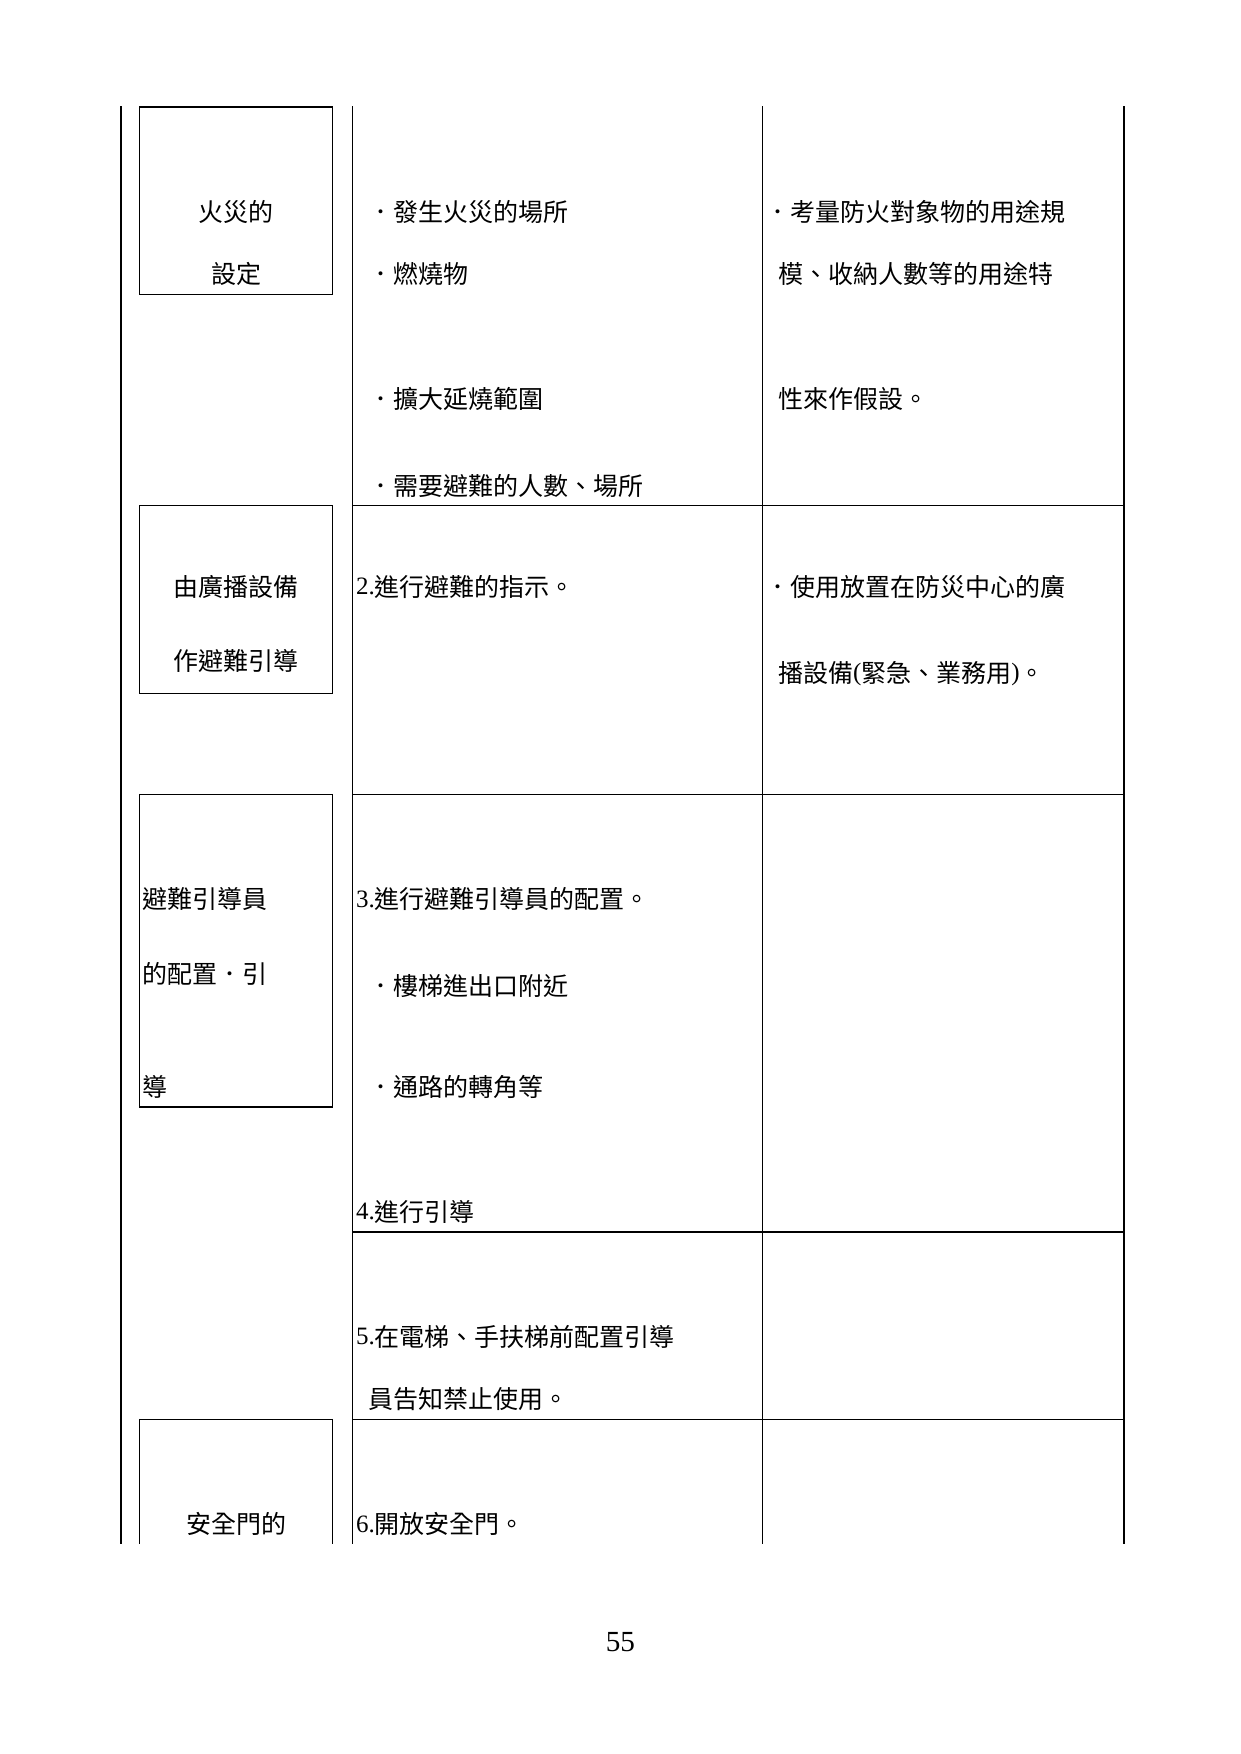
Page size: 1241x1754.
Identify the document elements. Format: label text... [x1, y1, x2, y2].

table_cell 的配置．引 [140, 919, 332, 1005]
table_cell 模、收納人數等的用途特 [763, 231, 1123, 294]
table_cell [763, 1233, 1123, 1356]
table_cell ．擴大延燒範圍 [353, 294, 762, 419]
table_cell [763, 795, 1123, 919]
table_cell [122, 794, 139, 919]
table_cell [122, 1231, 140, 1356]
table_cell 安全門的 [140, 1420, 332, 1544]
table_cell [333, 1005, 352, 1106]
table_cell [122, 919, 139, 1005]
table_cell [333, 231, 352, 294]
table_cell [333, 419, 352, 505]
table_cell 3.進行避難引導員的配置。 [353, 795, 762, 919]
table_cell 設定 [140, 231, 332, 294]
table_cell [140, 1356, 333, 1419]
table_cell [763, 1356, 1123, 1419]
table_cell [140, 1108, 333, 1231]
table_cell [122, 1005, 139, 1106]
table_cell [122, 693, 140, 794]
table_cell [122, 505, 139, 606]
table_cell [122, 1419, 139, 1544]
table_cell 2.進行避難的指示。 [353, 506, 762, 606]
table_cell 4.進行引導 [353, 1106, 762, 1231]
table_cell [333, 693, 352, 794]
table_cell [763, 1106, 1123, 1231]
table_cell 作避難引導 [140, 606, 332, 693]
table_cell [333, 1231, 352, 1356]
table_cell [122, 106, 139, 231]
table_cell 員告知禁止使用。 [353, 1356, 762, 1419]
table_cell [333, 1419, 352, 1544]
table_cell [140, 419, 333, 505]
table_cell ．通路的轉角等 [353, 1005, 762, 1106]
table_cell [333, 106, 352, 231]
table_cell [140, 694, 333, 794]
table_cell [333, 505, 352, 606]
table_cell [353, 693, 762, 794]
table_cell ．發生火災的場所 [353, 106, 762, 231]
table_cell 6.開放安全門。 [353, 1420, 762, 1544]
table_cell ．使用放置在防災中心的廣 [763, 506, 1123, 606]
table_cell 性來作假設。 [763, 294, 1123, 419]
table_cell [763, 419, 1123, 505]
table_cell 5.在電梯、手扶梯前配置引導 [353, 1233, 762, 1356]
table_cell [763, 1420, 1123, 1544]
table_cell [333, 294, 352, 419]
table_cell 導 [140, 1005, 332, 1106]
table_cell [122, 1356, 140, 1419]
table_cell 避難引導員 [140, 795, 332, 919]
table_cell 由廣播設備 [140, 506, 332, 606]
table_cell [122, 294, 140, 419]
table_cell [333, 606, 352, 693]
table_cell [333, 1356, 352, 1419]
table_cell [333, 1106, 352, 1231]
table_cell ．樓梯進出口附近 [353, 919, 762, 1005]
table_cell 火災的 [140, 108, 332, 231]
table_cell [333, 919, 352, 1005]
table_cell [140, 295, 333, 419]
table_cell [763, 693, 1123, 794]
table_cell [122, 606, 139, 693]
table_cell [763, 1005, 1123, 1106]
table_cell [122, 1106, 140, 1231]
table_cell [353, 606, 762, 693]
table_cell ．需要避難的人數、場所 [353, 419, 762, 505]
table_cell [122, 419, 140, 505]
table_cell [333, 794, 352, 919]
table_cell [763, 919, 1123, 1005]
table_cell ．燃燒物 [353, 231, 762, 294]
table_cell ．考量防火對象物的用途規 [763, 106, 1123, 231]
table_cell [140, 1231, 333, 1356]
table_cell [122, 231, 139, 294]
table_cell 播設備(緊急、業務用)。 [763, 606, 1123, 693]
